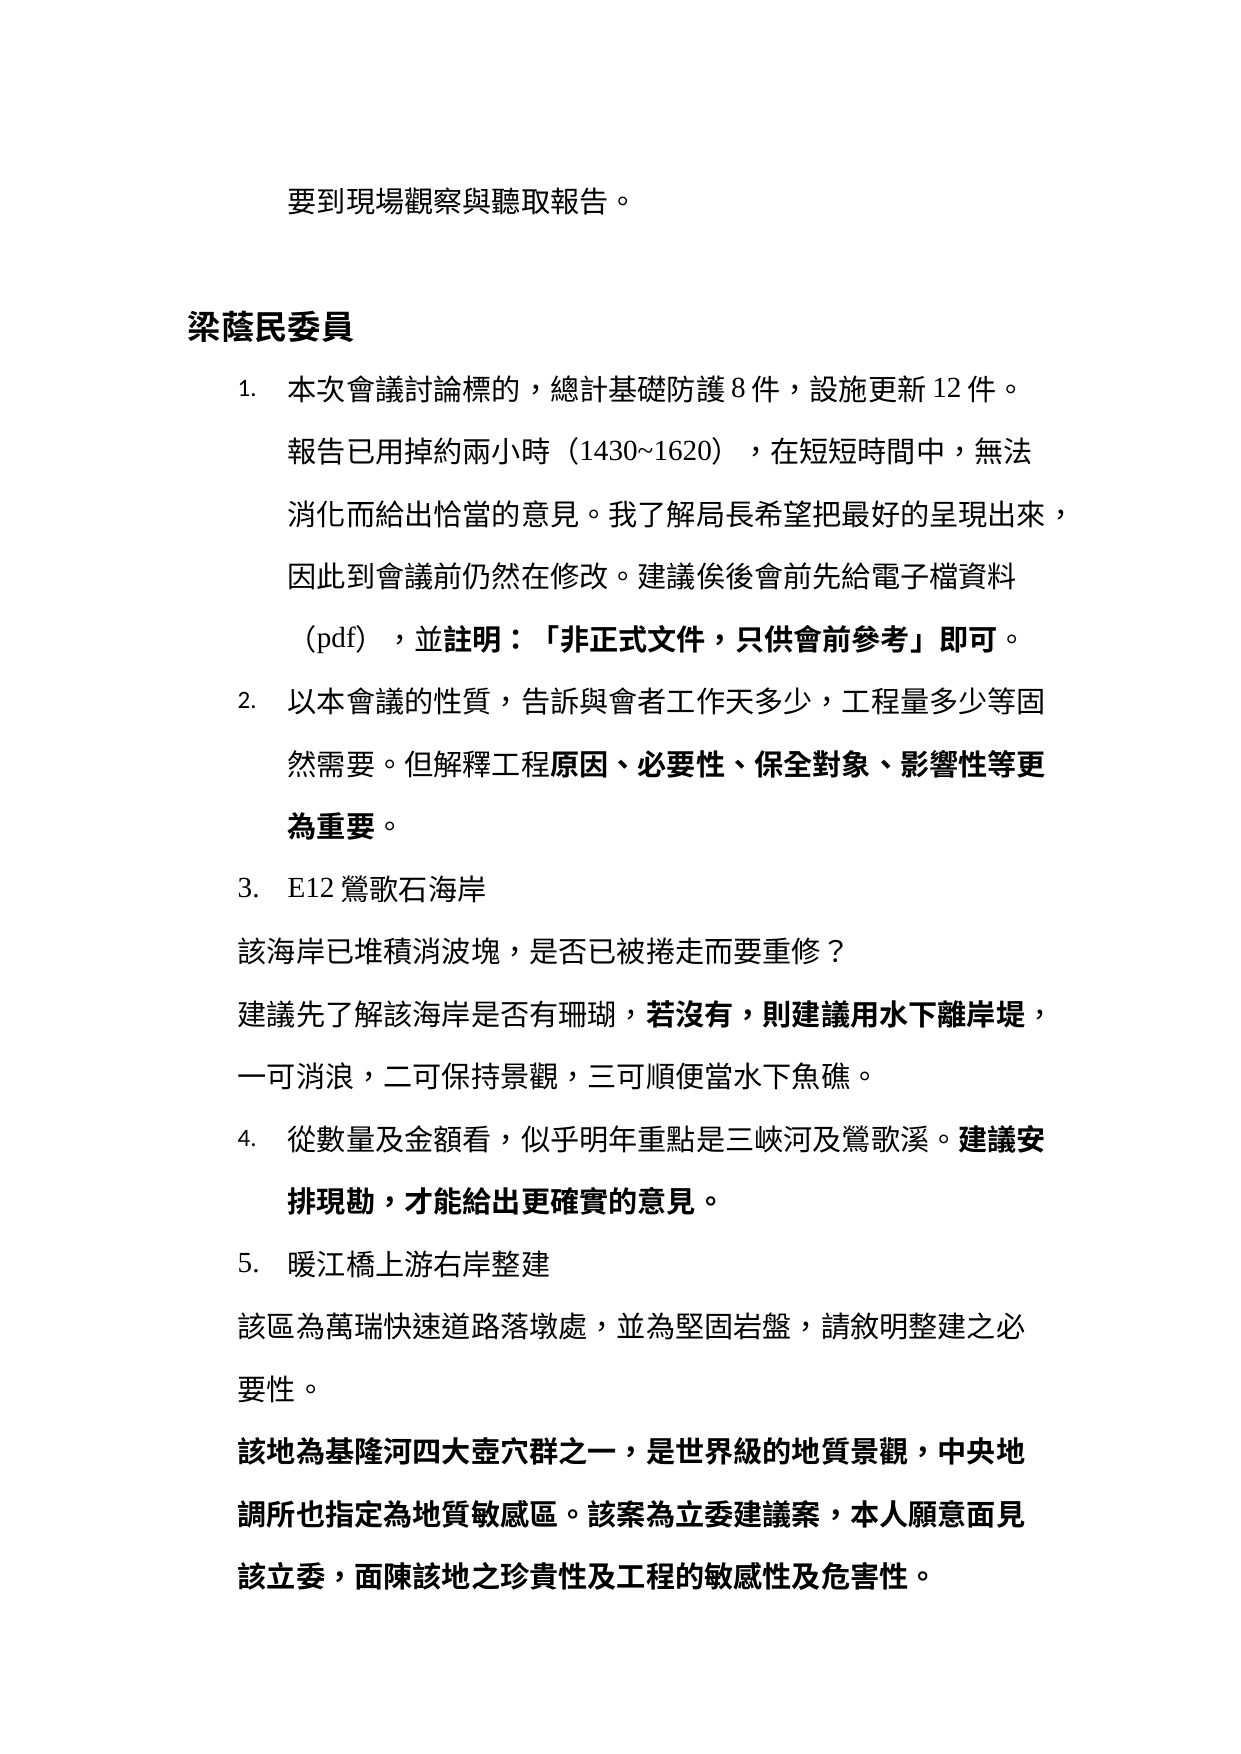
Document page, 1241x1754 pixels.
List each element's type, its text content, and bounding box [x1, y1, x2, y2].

text 該地為基隆河四大壺穴群之一，是世界級的地質景觀，中央地調所也指定為地質敏感區。該案為立委建議案，本人願意面見該立委，面陳該地之珍貴性及工程的敏感性及危害性。 [237, 1408, 1053, 1596]
text 該海岸已堆積消波塊，是否已被捲走而要重修？ [237, 908, 1053, 971]
list E12鶯歌石海岸 [237, 846, 1053, 908]
text 建議先了解該海岸是否有珊瑚，若沒有，則建議用水下離岸堤，一可消浪，二可保持景觀，三可順便當水下魚礁。 [237, 971, 1053, 1096]
list 從數量及金額看，似乎明年重點是三峽河及鶯歌溪。建議安排現勘，才能給出更確實的意見。 [237, 1096, 1053, 1221]
text 該區為萬瑞快速道路落墩處，並為堅固岩盤，請敘明整建之必要性。 [237, 1283, 1053, 1408]
text 梁蔭民委員 [187, 283, 1053, 346]
list 暖江橋上游右岸整建 [237, 1221, 1053, 1283]
list 以本會議的性質，告訴與會者工作天多少，工程量多少等固然需要。但解釋工程原因、必要性、保全對象、影響性等更為重要。 [237, 658, 1053, 846]
list 要到現場觀察與聽取報告。 [237, 158, 1053, 221]
list 本次會議討論標的，總計基礎防護8件，設施更新12件。報告已用掉約兩小時（1430~1620），在短短時間中，無法消化而給出恰當的意見。我了解局長希望把最好的呈現出來，因此到會議前仍然在修改。建議俟後會前先給電子檔資料（pdf），並註明：「非正式文件，只供會前參考」即可。 [237, 346, 1053, 658]
